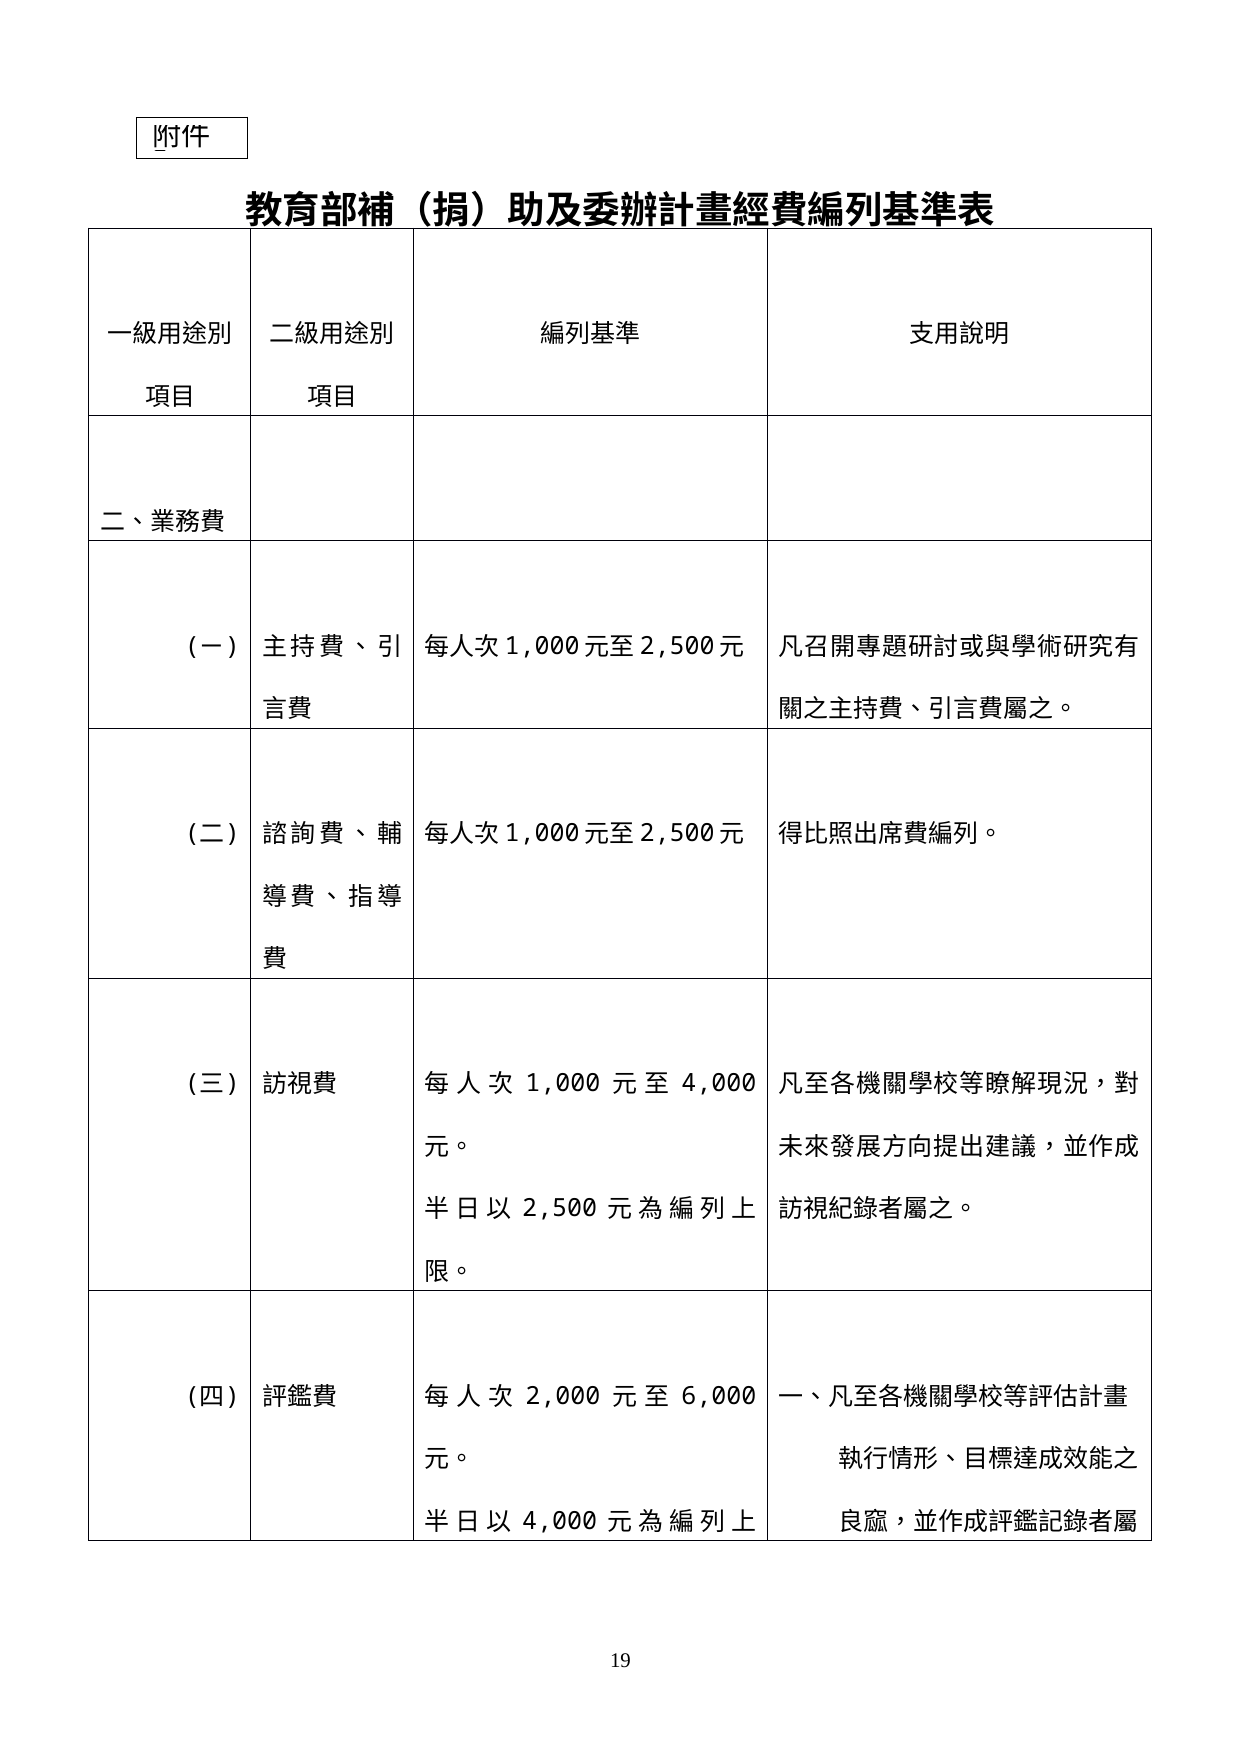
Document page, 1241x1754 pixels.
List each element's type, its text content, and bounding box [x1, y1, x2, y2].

table_cell 一、凡至各機關學校等評估計畫 執行情形、目標達成效能之 良窳，並作成評鑑記錄者屬 [768, 1291, 1151, 1540]
table_cell (二) [89, 729, 250, 978]
table_cell 得比照出席費編列。 [768, 729, 1151, 978]
table_cell [251, 416, 413, 540]
table_cell (ㄧ) [89, 541, 250, 728]
table_cell [768, 416, 1151, 540]
text 教育部補（捐）助及委辦計畫經費編列基準表 [137, 118, 247, 158]
table_header 支用說明 [768, 229, 1151, 415]
table_cell (四) [89, 1291, 250, 1540]
table_cell 諮詢費、輔導費、指導費 [251, 729, 413, 978]
table_cell 凡至各機關學校等瞭解現況，對未來發展方向提出建議，並作成訪視紀錄者屬之。 [768, 979, 1151, 1290]
table_header 二級用途別項目 [251, 229, 413, 415]
table_cell 每人次1,000元至4,000元。 半日以2,500元為編列上限。 [414, 979, 767, 1290]
table_cell 二、業務費 [89, 416, 250, 540]
table_cell 評鑑費 [251, 1291, 413, 1540]
table_cell 每人次2,000元至6,000元。 半日以4,000元為編列上 [414, 1291, 767, 1540]
table_cell 主持費、引言費 [251, 541, 413, 728]
table_cell 每人次1,000元至2,500元 [414, 729, 767, 978]
table_cell [414, 416, 767, 540]
table_header 一級用途別項目 [89, 229, 250, 415]
text 附件3 [152, 125, 232, 150]
table_cell 每人次1,000元至2,500元 [414, 541, 767, 728]
text 教育部補（捐）助及委辦計畫經費編列基準表 [136, 165, 1104, 228]
table_cell 凡召開專題研討或與學術研究有關之主持費、引言費屬之。 [768, 541, 1151, 728]
table_header 編列基準 [414, 229, 767, 415]
table_cell 訪視費 [251, 979, 413, 1290]
table_cell (三) [89, 979, 250, 1290]
